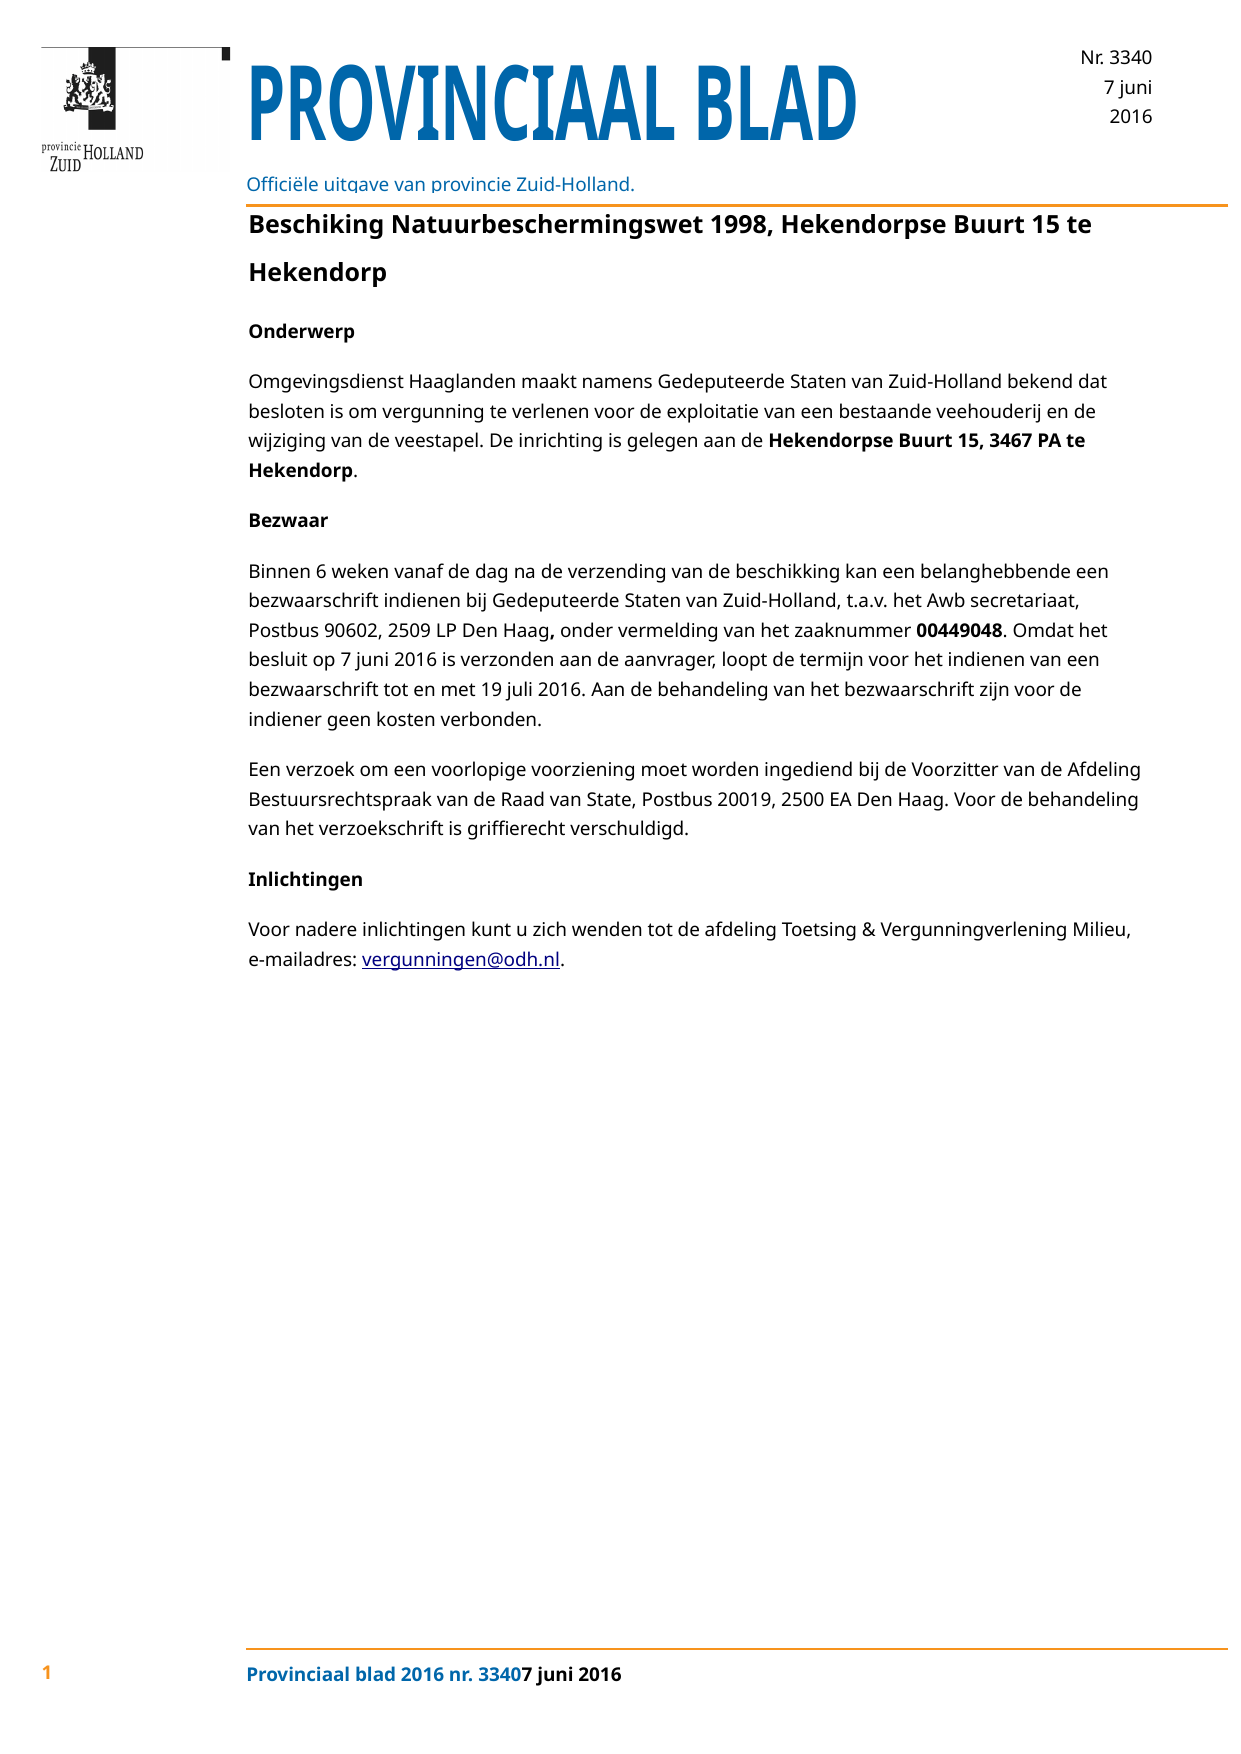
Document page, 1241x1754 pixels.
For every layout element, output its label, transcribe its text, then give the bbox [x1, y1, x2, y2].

text Een verzoek om een voorlopige voorziening moet worden ingediend bij de Voorzitter van de Afdeling Bestuursrechtspraak van de Raad van State, Postbus 20019, 2500 EA Den Haag. Voor de behandeling van het verzoekschrift is griffierecht verschuldigd. [248, 756, 1152, 841]
text Beschiking Natuurbeschermingswet 1998, Hekendorpse Buurt 15 te Hekendorp [248, 207, 1152, 288]
picture [41, 47, 231, 172]
text Bezwaar [248, 507, 1152, 533]
text Omgevingsdienst Haaglanden maakt namens Gedeputeerde Staten van Zuid-Holland bekend dat besloten is om vergunning te verlenen voor de exploitatie van een bestaande veehouderij en de wijziging van de veestapel. De inrichting is gelegen aan de Hekendorpse Buurt 15, 3467 PA te Hekendorp. [248, 368, 1152, 483]
text Voor nadere inlichtingen kunt u zich wenden tot de afdeling Toetsing & Vergunningverlening Milieu, e-mailadres: vergunningen@odh.nl. [248, 916, 1152, 972]
text Inlichtingen [248, 866, 1152, 892]
text Binnen 6 weken vanaf de dag na de verzending van de beschikking kan een belanghebbende een bezwaarschrift indienen bij Gedeputeerde Staten van Zuid-Holland, t.a.v. het Awb secretariaat, Postbus 90602, 2509 LP Den Haag, onder vermelding van het zaaknummer 00449048. Omdat het besluit op 7 juni 2016 is verzonden aan de aanvrager, loopt de termijn voor het indienen van een bezwaarschrift tot en met 19 juli 2016. Aan de behandeling van het bezwaarschrift zijn voor de indiener geen kosten verbonden. [248, 558, 1152, 732]
text Onderwerp [248, 318, 1152, 344]
